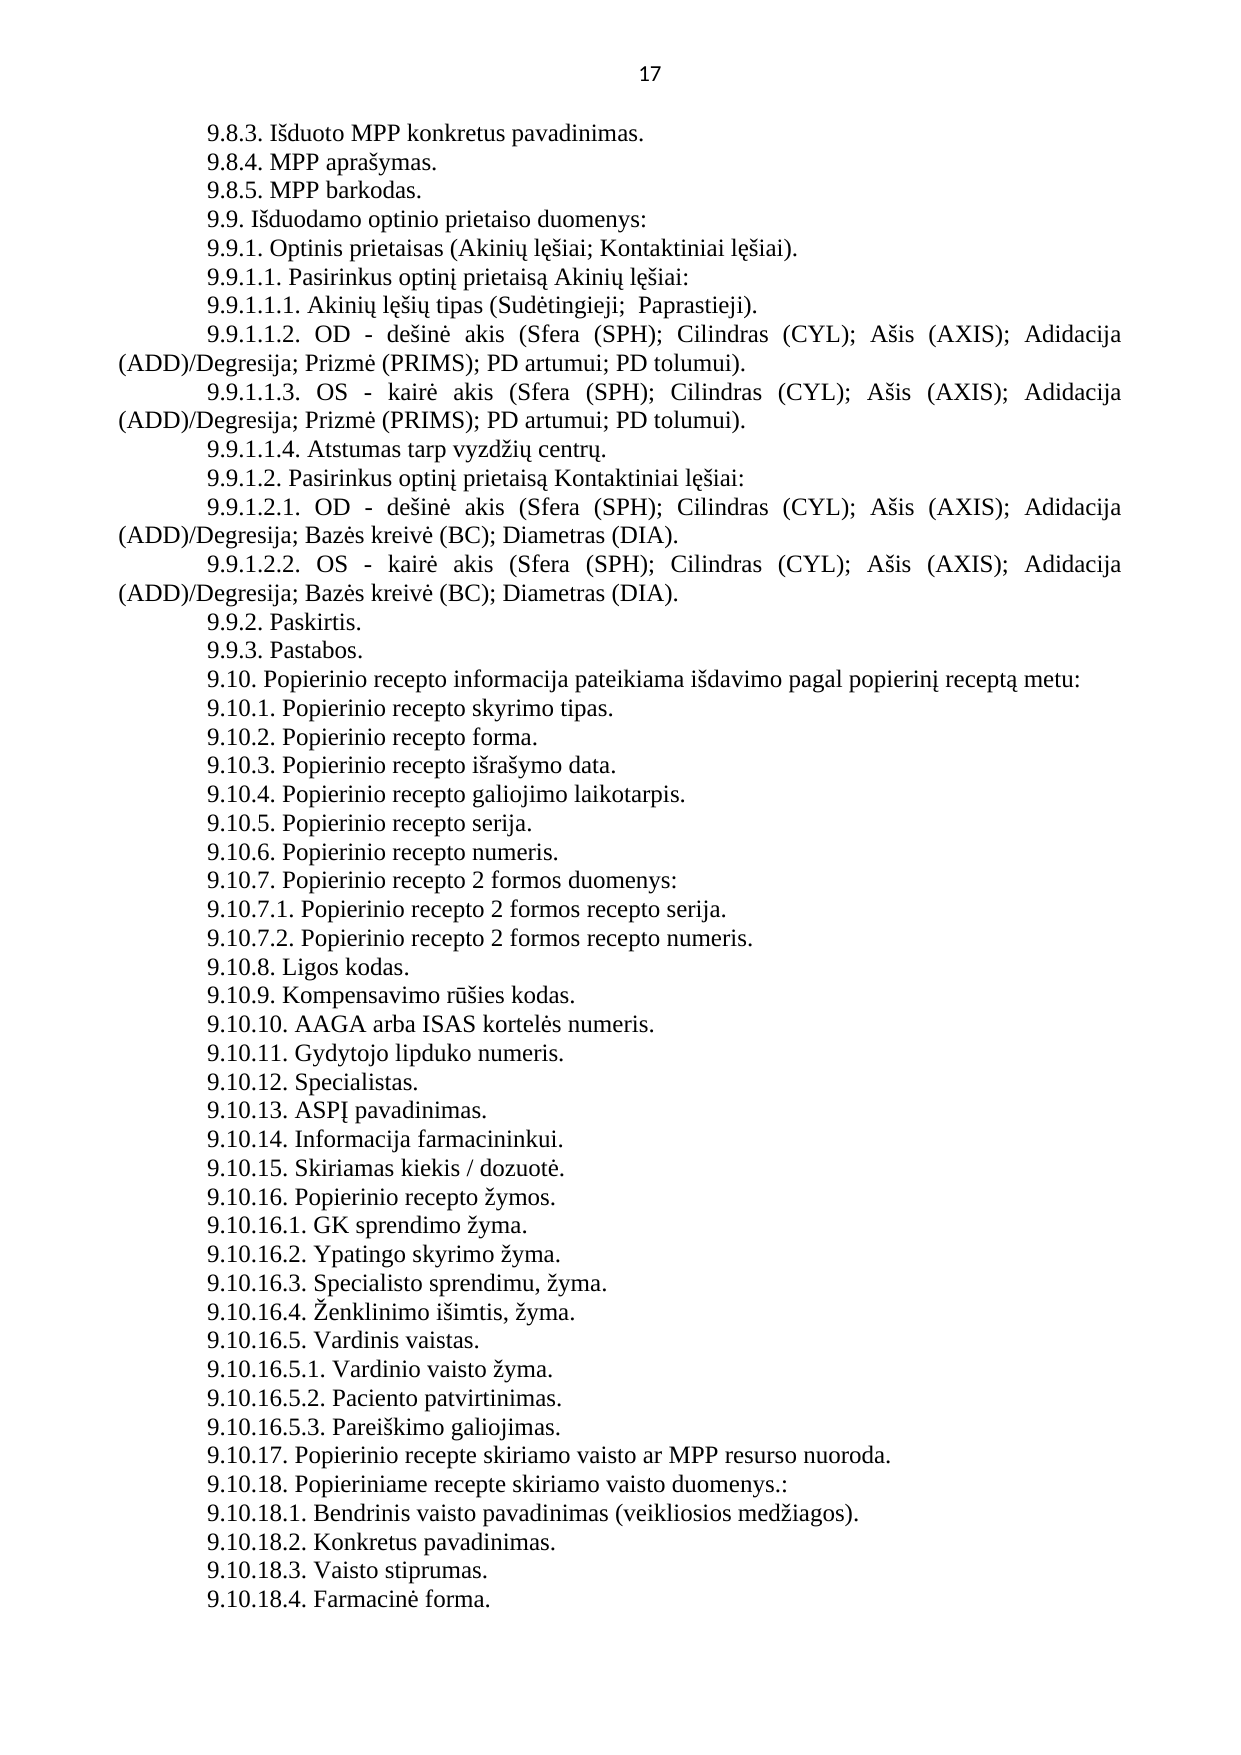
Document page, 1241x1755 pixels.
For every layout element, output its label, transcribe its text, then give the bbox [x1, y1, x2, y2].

text 9.10.7.2. Popierinio recepto 2 formos recepto numeris. [118, 923, 1122, 952]
text 9.9.1.2.1. OD - dešinė akis (Sfera (SPH); Cilindras (CYL); Ašis (AXIS); Adidacija (ADD)/Degresija; Bazės kreivė (BC); Diametras (DIA). [118, 492, 1122, 549]
text 9.10.16.5. Vardinis vaistas. [118, 1326, 1122, 1354]
text 9.10.6. Popierinio recepto numeris. [118, 837, 1122, 866]
text 9.8.5. MPP barkodas. [118, 176, 1122, 204]
text 9.10.2. Popierinio recepto forma. [118, 722, 1122, 751]
text 9.9.3. Pastabos. [118, 636, 1122, 664]
text 9.10.5. Popierinio recepto serija. [118, 808, 1122, 837]
text 9.10.3. Popierinio recepto išrašymo data. [118, 751, 1122, 779]
text 9.10.7. Popierinio recepto 2 formos duomenys: [118, 866, 1122, 894]
text 9.10.12. Specialistas. [118, 1067, 1122, 1096]
text 9.10.7.1. Popierinio recepto 2 formos recepto serija. [118, 894, 1122, 923]
text 9.10.16.5.3. Pareiškimo galiojimas. [118, 1412, 1122, 1441]
text 9.10.17. Popierinio recepte skiriamo vaisto ar MPP resurso nuoroda. [118, 1441, 1122, 1469]
text 9.10.16.5.2. Paciento patvirtinimas. [118, 1383, 1122, 1412]
text 9.10.16.3. Specialisto sprendimu, žyma. [118, 1268, 1122, 1297]
text 9.10. Popierinio recepto informacija pateikiama išdavimo pagal popierinį receptą metu: [118, 664, 1122, 693]
text 9.9.1.2. Pasirinkus optinį prietaisą Kontaktiniai lęšiai: [118, 463, 1122, 492]
text 9.10.13. ASPĮ pavadinimas. [118, 1096, 1122, 1124]
text 9.9.1.1.2. OD - dešinė akis (Sfera (SPH); Cilindras (CYL); Ašis (AXIS); Adidacija (ADD)/Degresija; Prizmė (PRIMS); PD artumui; PD tolumui). [118, 319, 1122, 377]
text 9.10.18. Popieriniame recepte skiriamo vaisto duomenys.: [118, 1469, 1122, 1498]
text 9.10.1. Popierinio recepto skyrimo tipas. [118, 693, 1122, 722]
text 9.9.1.2.2. OS - kairė akis (Sfera (SPH); Cilindras (CYL); Ašis (AXIS); Adidacija (ADD)/Degresija; Bazės kreivė (BC); Diametras (DIA). [118, 549, 1122, 607]
text 9.10.18.2. Konkretus pavadinimas. [118, 1527, 1122, 1556]
text 9.10.15. Skiriamas kiekis / dozuotė. [118, 1153, 1122, 1182]
text 9.9.1.1.1. Akinių lęšių tipas (Sudėtingieji; Paprastieji). [118, 291, 1122, 319]
text 9.10.9. Kompensavimo rūšies kodas. [118, 981, 1122, 1009]
text 9.10.18.3. Vaisto stiprumas. [118, 1556, 1122, 1584]
text 9.8.4. MPP aprašymas. [118, 147, 1122, 176]
text 9.10.16.2. Ypatingo skyrimo žyma. [118, 1239, 1122, 1268]
text 9.10.14. Informacija farmacininkui. [118, 1124, 1122, 1153]
text 9.9.1.1. Pasirinkus optinį prietaisą Akinių lęšiai: [118, 262, 1122, 291]
text 9.10.16.1. GK sprendimo žyma. [118, 1211, 1122, 1239]
text 9.10.16.4. Ženklinimo išimtis, žyma. [118, 1297, 1122, 1326]
text 9.9.1. Optinis prietaisas (Akinių lęšiai; Kontaktiniai lęšiai). [118, 233, 1122, 262]
text 9.10.18.4. Farmacinė forma. [118, 1584, 1122, 1613]
text 9.10.8. Ligos kodas. [118, 952, 1122, 981]
text 9.10.16.5.1. Vardinio vaisto žyma. [118, 1354, 1122, 1383]
text 9.9.2. Paskirtis. [118, 607, 1122, 636]
text 9.10.4. Popierinio recepto galiojimo laikotarpis. [118, 779, 1122, 808]
text 9.9.1.1.3. OS - kairė akis (Sfera (SPH); Cilindras (CYL); Ašis (AXIS); Adidacija (ADD)/Degresija; Prizmė (PRIMS); PD artumui; PD tolumui). [118, 377, 1122, 434]
text 9.10.11. Gydytojo lipduko numeris. [118, 1038, 1122, 1067]
text 9.8.3. Išduoto MPP konkretus pavadinimas. [118, 118, 1122, 147]
text 9.10.10. AAGA arba ISAS kortelės numeris. [118, 1009, 1122, 1038]
text 9.9. Išduodamo optinio prietaiso duomenys: [118, 204, 1122, 233]
text 9.10.18.1. Bendrinis vaisto pavadinimas (veikliosios medžiagos). [118, 1498, 1122, 1527]
text 9.9.1.1.4. Atstumas tarp vyzdžių centrų. [118, 434, 1122, 463]
text 9.10.16. Popierinio recepto žymos. [118, 1182, 1122, 1211]
